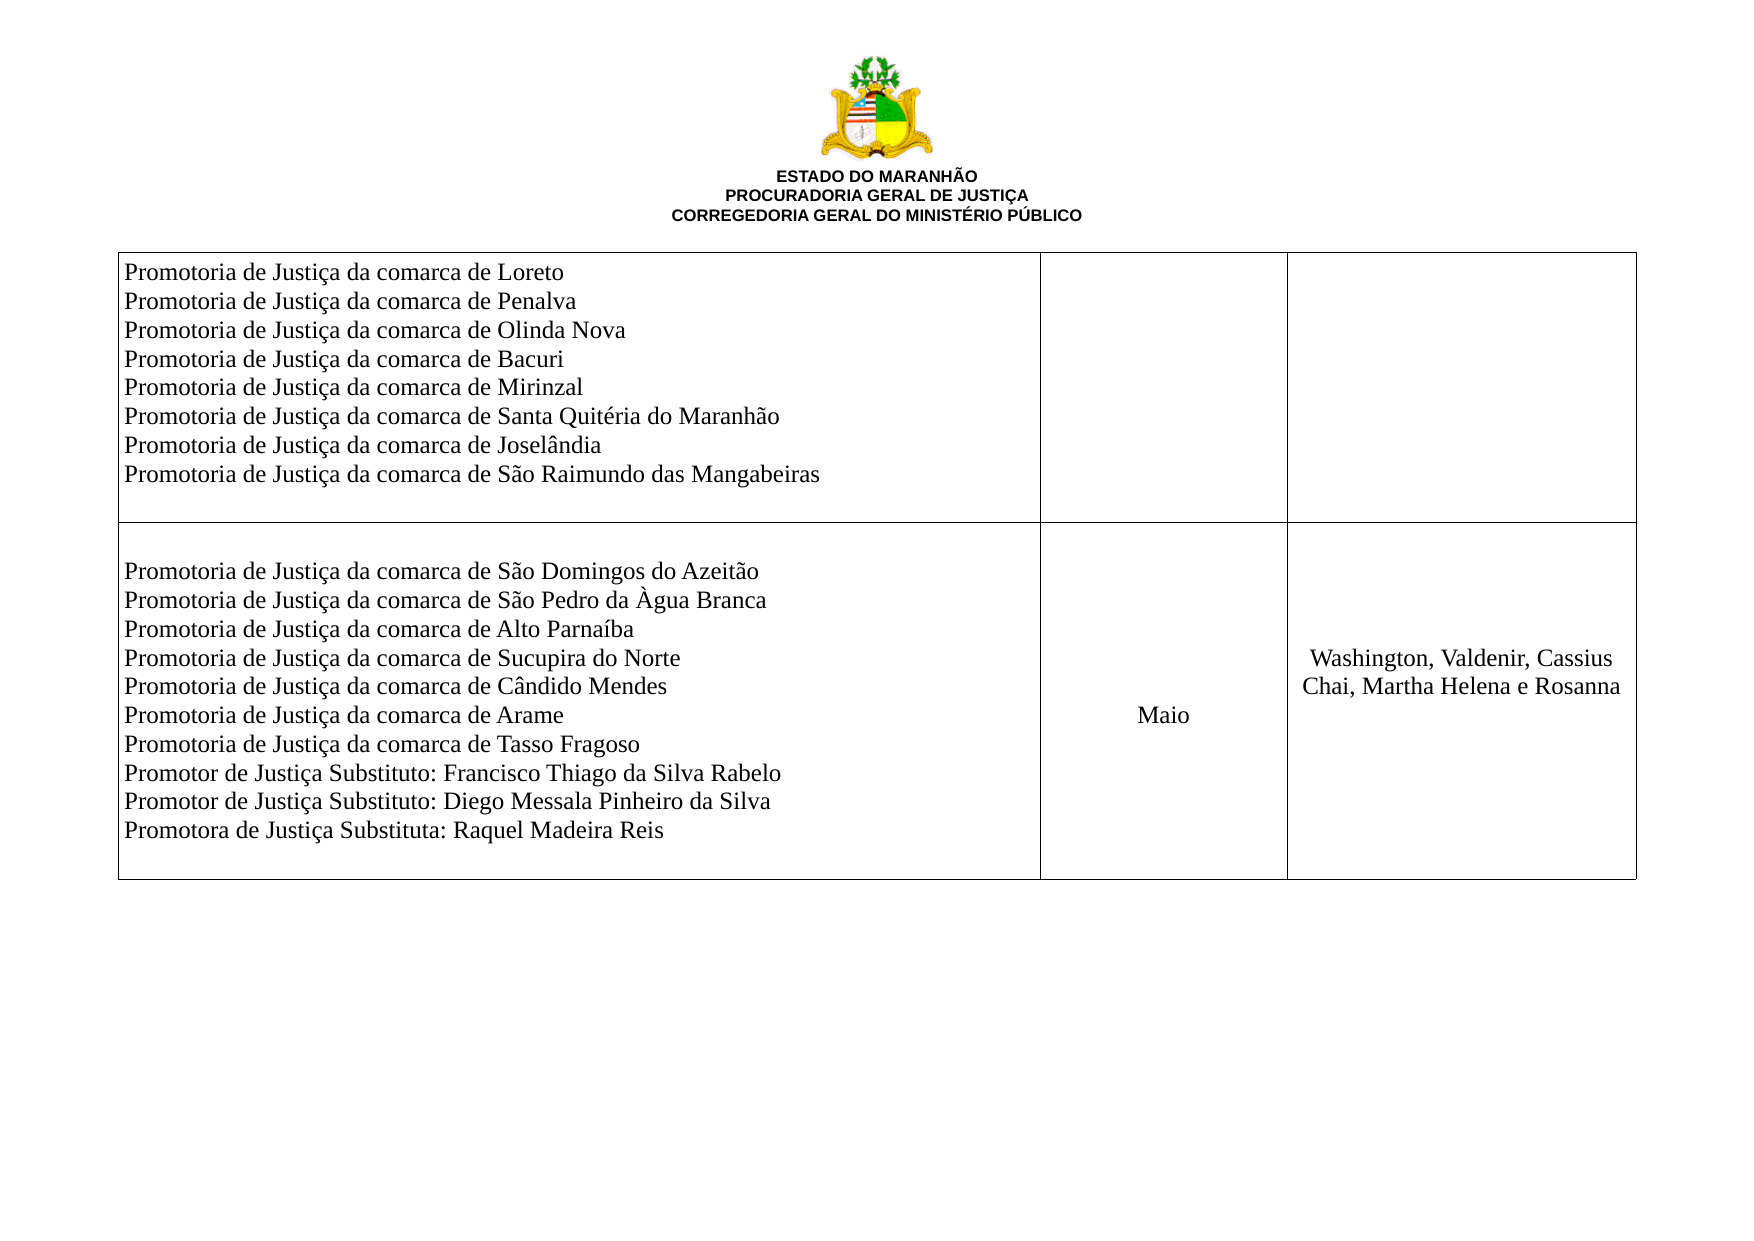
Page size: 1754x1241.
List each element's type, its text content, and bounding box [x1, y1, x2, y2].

table_cell [1288, 253, 1636, 522]
table_cell Washington, Valdenir, Cassius Chai, Martha Helena e Rosanna [1288, 523, 1636, 878]
table_cell Maio [1041, 523, 1287, 878]
table_cell Promotoria de Justiça da comarca de Loreto Promotoria de Justiça da comarca de Penalva Promotoria de Justiça da comarca de Olinda Nova Promotoria de Justiça da comarca de Bacuri Promotoria de Justiça da comarca de Mirinzal Promotoria de Justiça da comarca de Santa Quitéria do Maranhão Promotoria de Justiça da comarca de Joselândia Promotoria de Justiça da comarca de São Raimundo das Mangabeiras [119, 253, 1040, 522]
table_cell Promotoria de Justiça da comarca de São Domingos do Azeitão Promotoria de Justiça da comarca de São Pedro da Àgua Branca Promotoria de Justiça da comarca de Alto Parnaíba Promotoria de Justiça da comarca de Sucupira do Norte Promotoria de Justiça da comarca de Cândido Mendes Promotoria de Justiça da comarca de Arame Promotoria de Justiça da comarca de Tasso Fragoso Promotor de Justiça Substituto: Francisco Thiago da Silva Rabelo Promotor de Justiça Substituto: Diego Messala Pinheiro da Silva Promotora de Justiça Substituta: Raquel Madeira Reis [119, 523, 1040, 878]
table_cell [1041, 253, 1287, 522]
